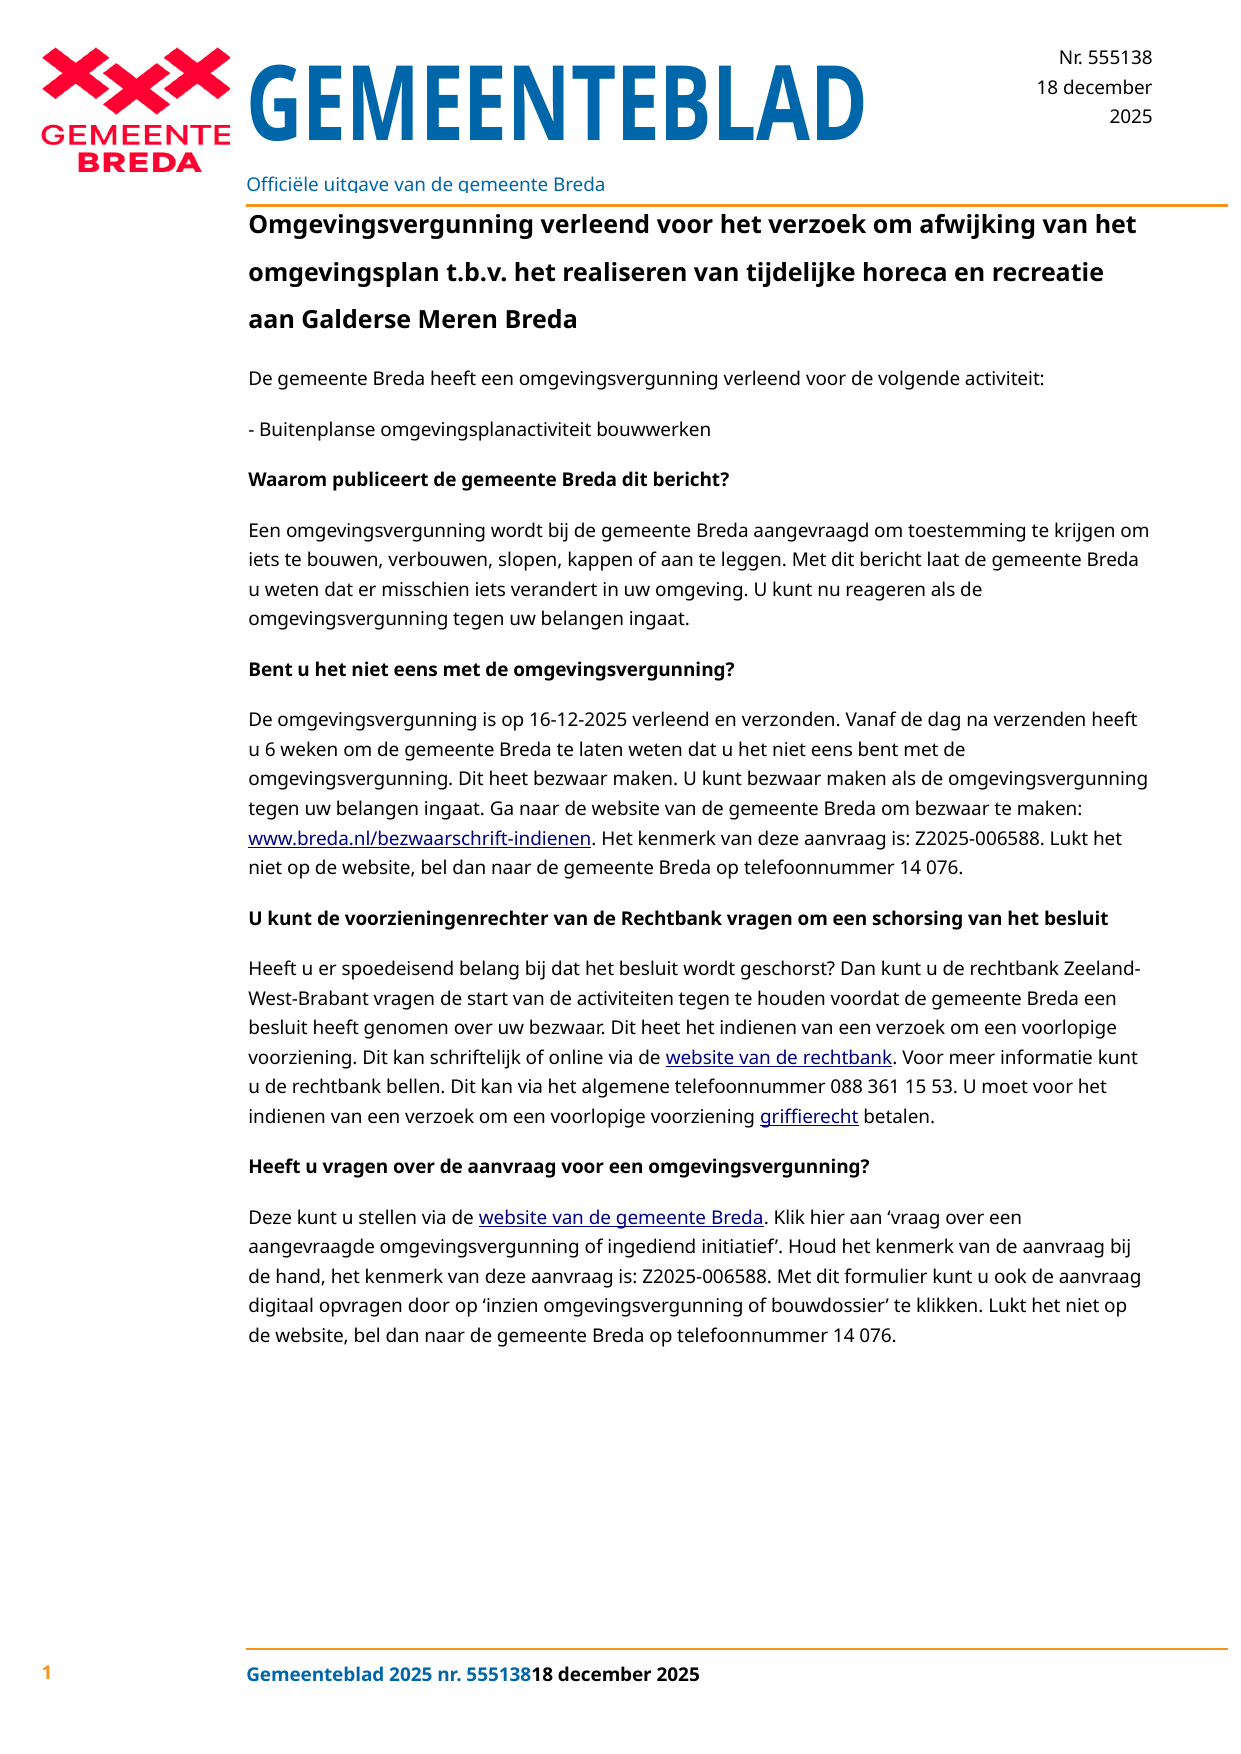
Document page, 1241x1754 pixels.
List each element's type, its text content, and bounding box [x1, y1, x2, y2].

text Deze kunt u stellen via de website van de gemeente Breda. Klik hier aan ‘vraag over een aangevraagde omgevingsvergunning of ingediend initiatief’. Houd het kenmerk van de aanvraag bij de hand, het kenmerk van deze aanvraag is: Z2025-006588. Met dit formulier kunt u ook de aanvraag digitaal opvragen door op ‘inzien omgevingsvergunning of bouwdossier’ te klikken. Lukt het niet op de website, bel dan naar de gemeente Breda op telefoonnummer 14 076. [248, 1204, 1152, 1348]
text De gemeente Breda heeft een omgevingsvergunning verleend voor de volgende activiteit: [248, 366, 1152, 391]
text Omgevingsvergunning verleend voor het verzoek om afwijking van het omgevingsplan t.b.v. het realiseren van tijdelijke horeca en recreatie aan Galderse Meren Breda [248, 207, 1152, 336]
text De omgevingsvergunning is op 16-12-2025 verleend en verzonden. Vanaf de dag na verzenden heeft u 6 weken om de gemeente Breda te laten weten dat u het niet eens bent met de omgevingsvergunning. Dit heet bezwaar maken. U kunt bezwaar maken als de omgevingsvergunning tegen uw belangen ingaat. Ga naar de website van de gemeente Breda om bezwaar te maken: www.breda.nl/bezwaarschrift-indienen. Het kenmerk van deze aanvraag is: Z2025-006588. Lukt het niet op de website, bel dan naar de gemeente Breda op telefoonnummer 14 076. [248, 706, 1152, 880]
picture [41, 47, 231, 172]
text Waarom publiceert de gemeente Breda dit bericht? [248, 466, 1152, 492]
text - Buitenplanse omgevingsplanactiviteit bouwwerken [248, 416, 1152, 442]
text U kunt de voorzieningenrechter van de Rechtbank vragen om een schorsing van het besluit [248, 905, 1152, 930]
text Heeft u er spoedeisend belang bij dat het besluit wordt geschorst? Dan kunt u de rechtbank Zeeland-West-Brabant vragen de start van de activiteiten tegen te houden voordat de gemeente Breda een besluit heeft genomen over uw bezwaar. Dit heet het indienen van een verzoek om een voorlopige voorziening. Dit kan schriftelijk of online via de website van de rechtbank. Voor meer informatie kunt u de rechtbank bellen. Dit kan via het algemene telefoonnummer 088 361 15 53. U moet voor het indienen van een verzoek om een voorlopige voorziening griffierecht betalen. [248, 955, 1152, 1129]
text Bent u het niet eens met de omgevingsvergunning? [248, 656, 1152, 682]
text Een omgevingsvergunning wordt bij de gemeente Breda aangevraagd om toestemming te krijgen om iets te bouwen, verbouwen, slopen, kappen of aan te leggen. Met dit bericht laat de gemeente Breda u weten dat er misschien iets verandert in uw omgeving. U kunt nu reageren als de omgevingsvergunning tegen uw belangen ingaat. [248, 517, 1152, 631]
text Heeft u vragen over de aanvraag voor een omgevingsvergunning? [248, 1153, 1152, 1179]
